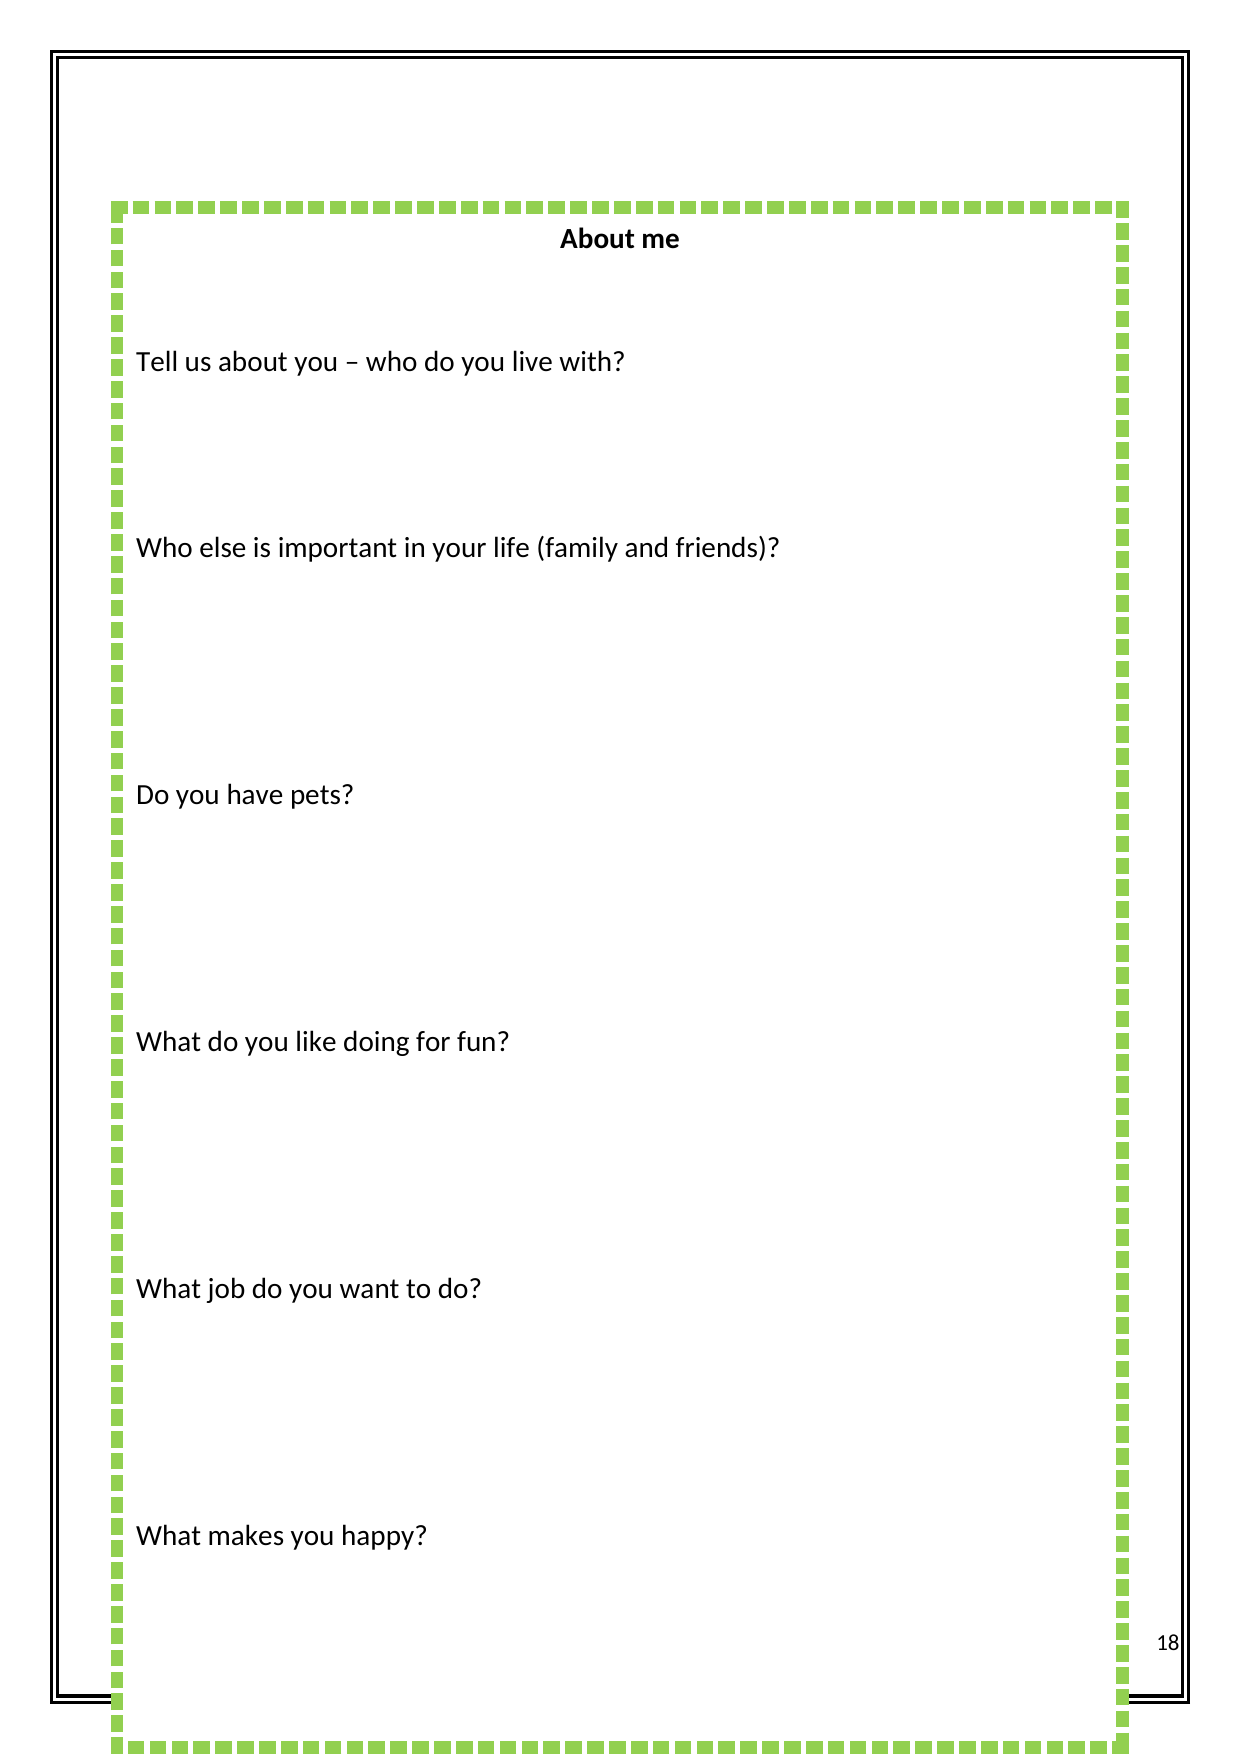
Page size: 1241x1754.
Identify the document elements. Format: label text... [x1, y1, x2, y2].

text What makes you happy? [129, 1517, 1110, 1553]
text Do you have pets? [129, 776, 1110, 811]
text About me [129, 220, 1110, 255]
text Who else is important in your life (family and friends)? [129, 529, 1110, 564]
text What do you like doing for fun? [129, 1023, 1110, 1058]
text Tell us about you – who do you live with? [129, 343, 1110, 379]
text What job do you want to do? [129, 1270, 1110, 1306]
